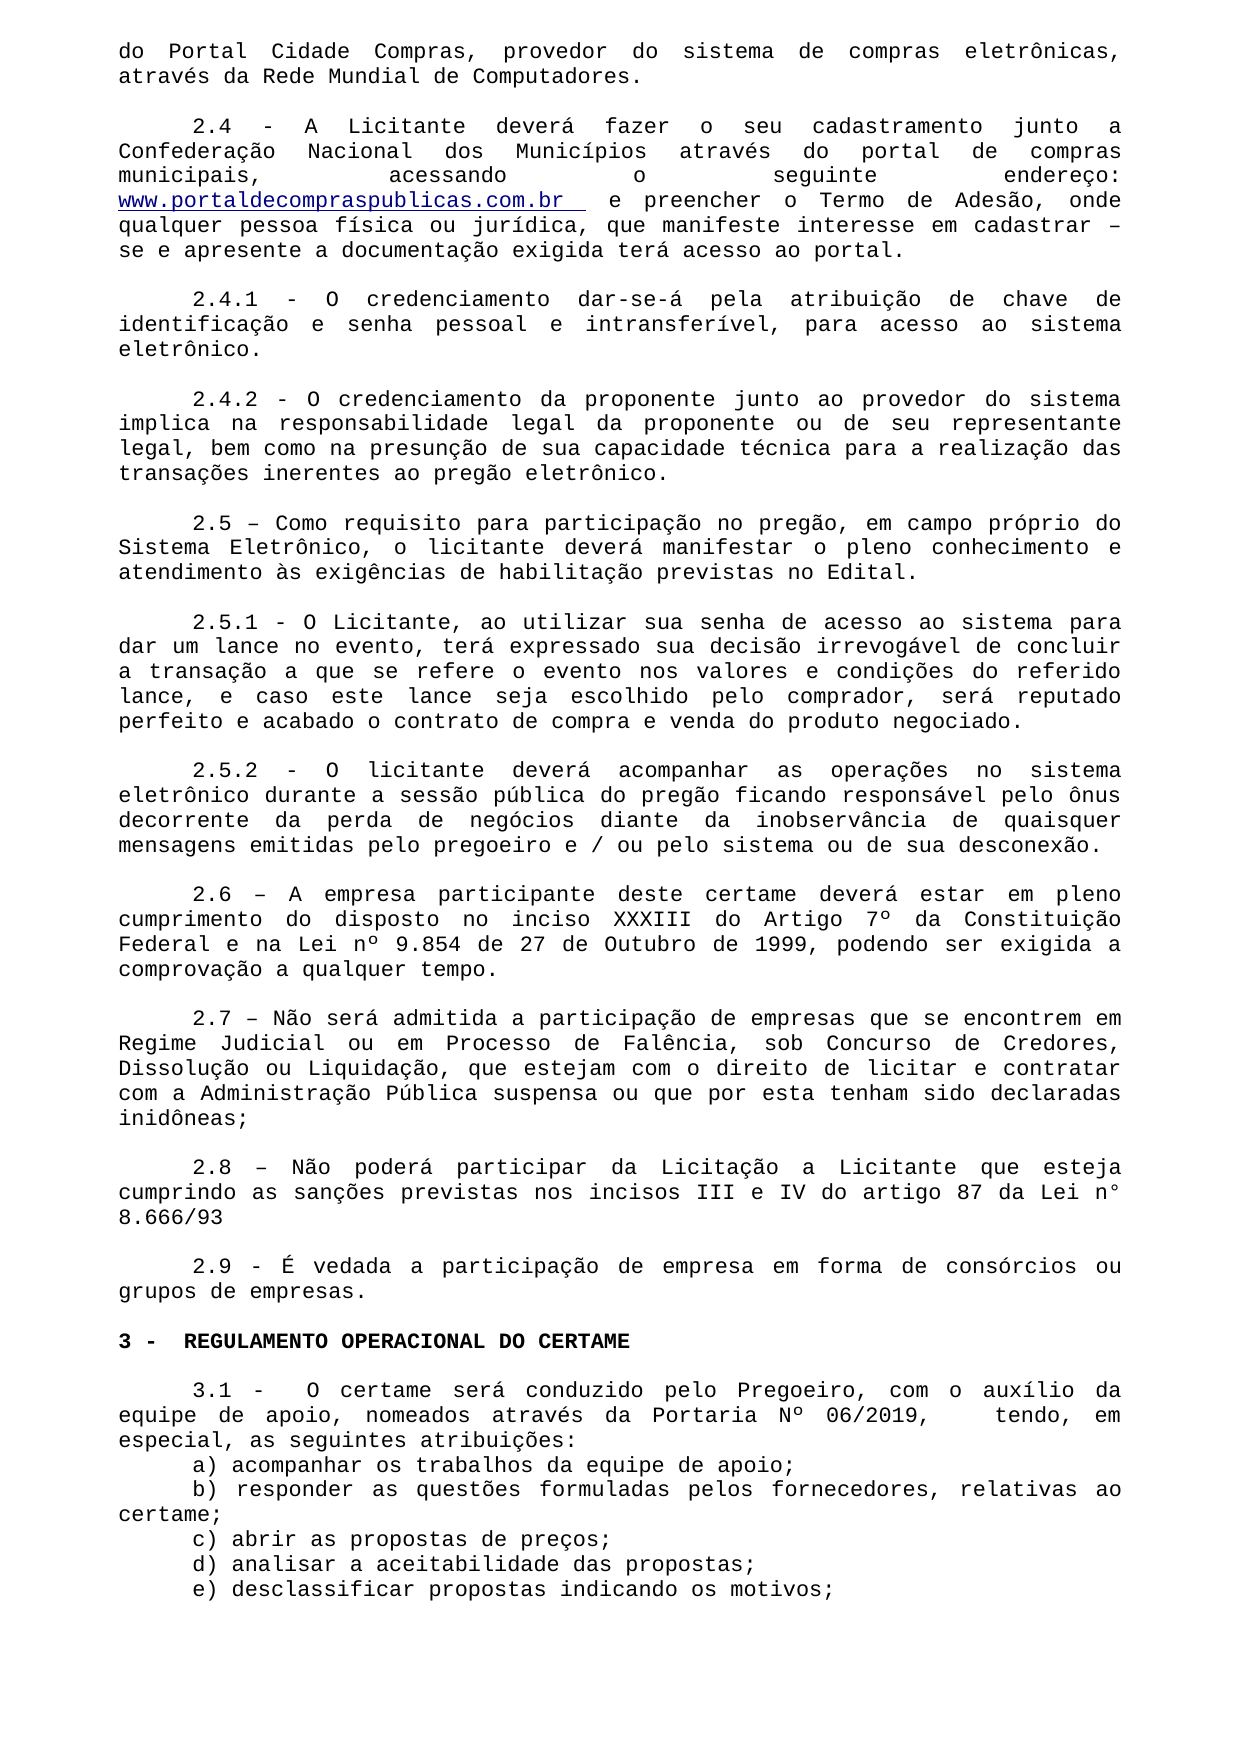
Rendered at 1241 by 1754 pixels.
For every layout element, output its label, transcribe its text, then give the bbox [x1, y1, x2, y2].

text a) acompanhar os trabalhos da equipe de apoio; [118, 1454, 1122, 1478]
text e) desclassificar propostas indicando os motivos; [118, 1578, 1122, 1602]
text 2.4.2 - O credenciamento da proponente junto ao provedor do sistema implica na responsabilidade legal da proponente ou de seu representante legal, bem como na presunção de sua capacidade técnica para a realização das transações inerentes ao pregão eletrônico. [118, 388, 1122, 487]
text 3.1 - O certame será conduzido pelo Pregoeiro, com o auxílio da equipe de apoio, nomeados através da Portaria Nº 06/2019, tendo, em especial, as seguintes atribuições: [118, 1379, 1122, 1454]
text 3 - REGULAMENTO OPERACIONAL DO CERTAME [118, 1330, 1122, 1354]
text do Portal Cidade Compras, provedor do sistema de compras eletrônicas, através da Rede Mundial de Computadores. [118, 41, 1122, 90]
text 2.9 - É vedada a participação de empresa em forma de consórcios ou grupos de empresas. [118, 1255, 1122, 1305]
text 2.6 – A empresa participante deste certame deverá estar em pleno cumprimento do disposto no inciso XXXIII do Artigo 7º da Constituição Federal e na Lei nº 9.854 de 27 de Outubro de 1999, podendo ser exigida a comprovação a qualquer tempo. [118, 883, 1122, 983]
text d) analisar a aceitabilidade das propostas; [118, 1553, 1122, 1578]
text 2.8 – Não poderá participar da Licitação a Licitante que esteja cumprindo as sanções previstas nos incisos III e IV do artigo 87 da Lei n° 8.666/93 [118, 1156, 1122, 1231]
text 2.4 - A Licitante deverá fazer o seu cadastramento junto a Confederação Nacional dos Municípios através do portal de compras municipais, acessando o seguinte endereço: www.portaldecompraspublicas.com.br e preencher o Termo de Adesão, onde qualquer pessoa física ou jurídica, que manifeste interesse em cadastrar – se e apresente a documentação exigida terá acesso ao portal. [118, 115, 1122, 264]
text 2.5.1 - O Licitante, ao utilizar sua senha de acesso ao sistema para dar um lance no evento, terá expressado sua decisão irrevogável de concluir a transação a que se refere o evento nos valores e condições do referido lance, e caso este lance seja escolhido pelo comprador, será reputado perfeito e acabado o contrato de compra e venda do produto negociado. [118, 611, 1122, 735]
text 2.5 – Como requisito para participação no pregão, em campo próprio do Sistema Eletrônico, o licitante deverá manifestar o pleno conhecimento e atendimento às exigências de habilitação previstas no Edital. [118, 512, 1122, 586]
text c) abrir as propostas de preços; [118, 1528, 1122, 1553]
text 2.4.1 - O credenciamento dar-se-á pela atribuição de chave de identificação e senha pessoal e intransferível, para acesso ao sistema eletrônico. [118, 288, 1122, 363]
text 2.5.2 - O licitante deverá acompanhar as operações no sistema eletrônico durante a sessão pública do pregão ficando responsável pelo ônus decorrente da perda de negócios diante da inobservância de quaisquer mensagens emitidas pelo pregoeiro e / ou pelo sistema ou de sua desconexão. [118, 759, 1122, 859]
text b) responder as questões formuladas pelos fornecedores, relativas ao certame; [118, 1478, 1122, 1528]
text 2.7 – Não será admitida a participação de empresas que se encontrem em Regime Judicial ou em Processo de Falência, sob Concurso de Credores, Dissolução ou Liquidação, que estejam com o direito de licitar e contratar com a Administração Pública suspensa ou que por esta tenham sido declaradas inidôneas; [118, 1007, 1122, 1131]
